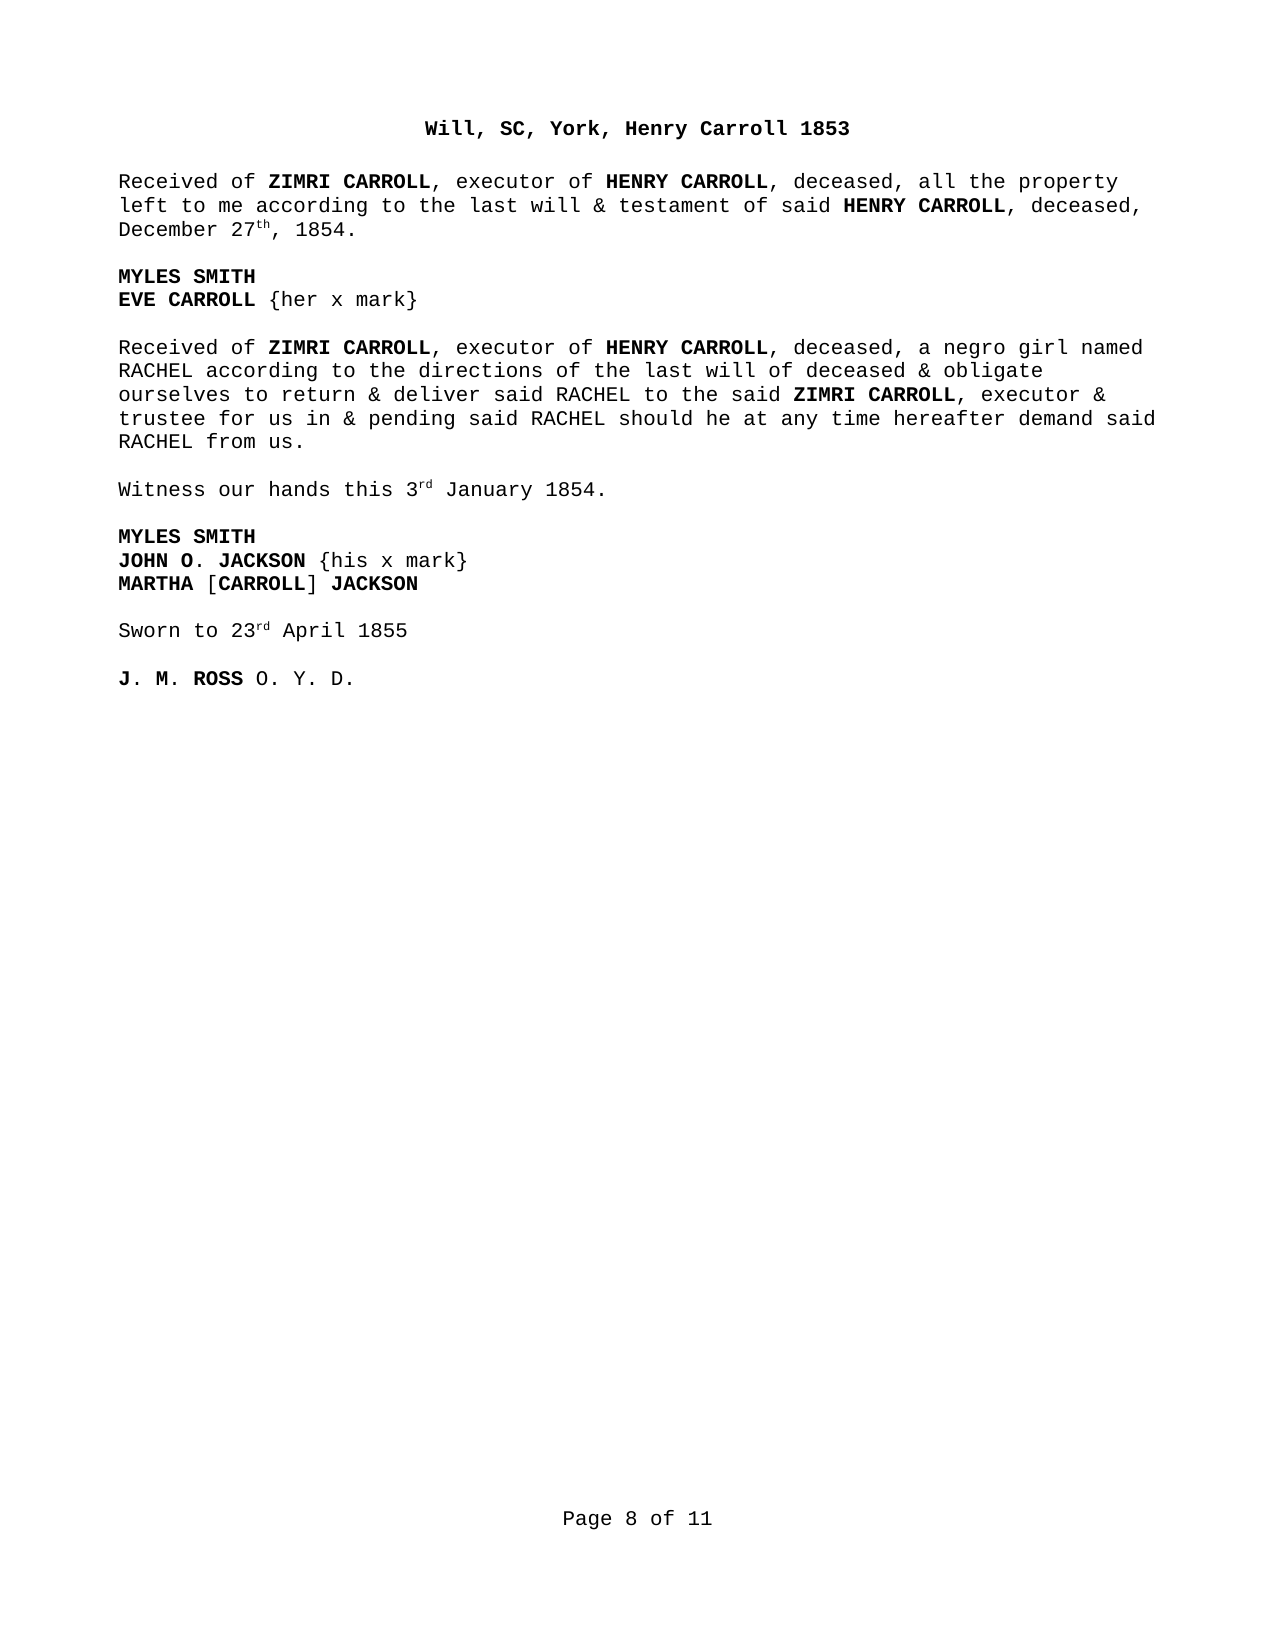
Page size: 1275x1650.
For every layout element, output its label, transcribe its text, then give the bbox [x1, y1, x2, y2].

text Eve Carroll {her x mark} [118, 289, 1157, 313]
text Myles Smith [118, 526, 1157, 549]
text Received of ZIMRI CARROLL, executor of HENRY CARROLL, deceased, all the property left to me according to the last will & testament of said Henry Carroll, deceased, December 27th, 1854. [118, 171, 1157, 242]
text Received of ZIMRI CARROLL, executor of HENRY CARROLL, deceased, a negro girl named RACHEL according to the directions of the last will of deceased & obligate ourselves to return & deliver said RACHEL to the said ZIMRI CARROLL, executor & trustee for us in & pending said RACHEL should he at any time hereafter demand said RACHEL from us. [118, 337, 1157, 455]
text Witness our hands this 3rd January 1854. [118, 479, 1157, 502]
text Myles Smith [118, 266, 1157, 289]
text Sworn to 23rd April 1855 [118, 621, 1157, 644]
text J. M. Ross O. Y. D. [118, 668, 1157, 691]
text Martha [Carroll] Jackson [118, 573, 1157, 597]
text John O. Jackson {his x mark} [118, 549, 1157, 573]
